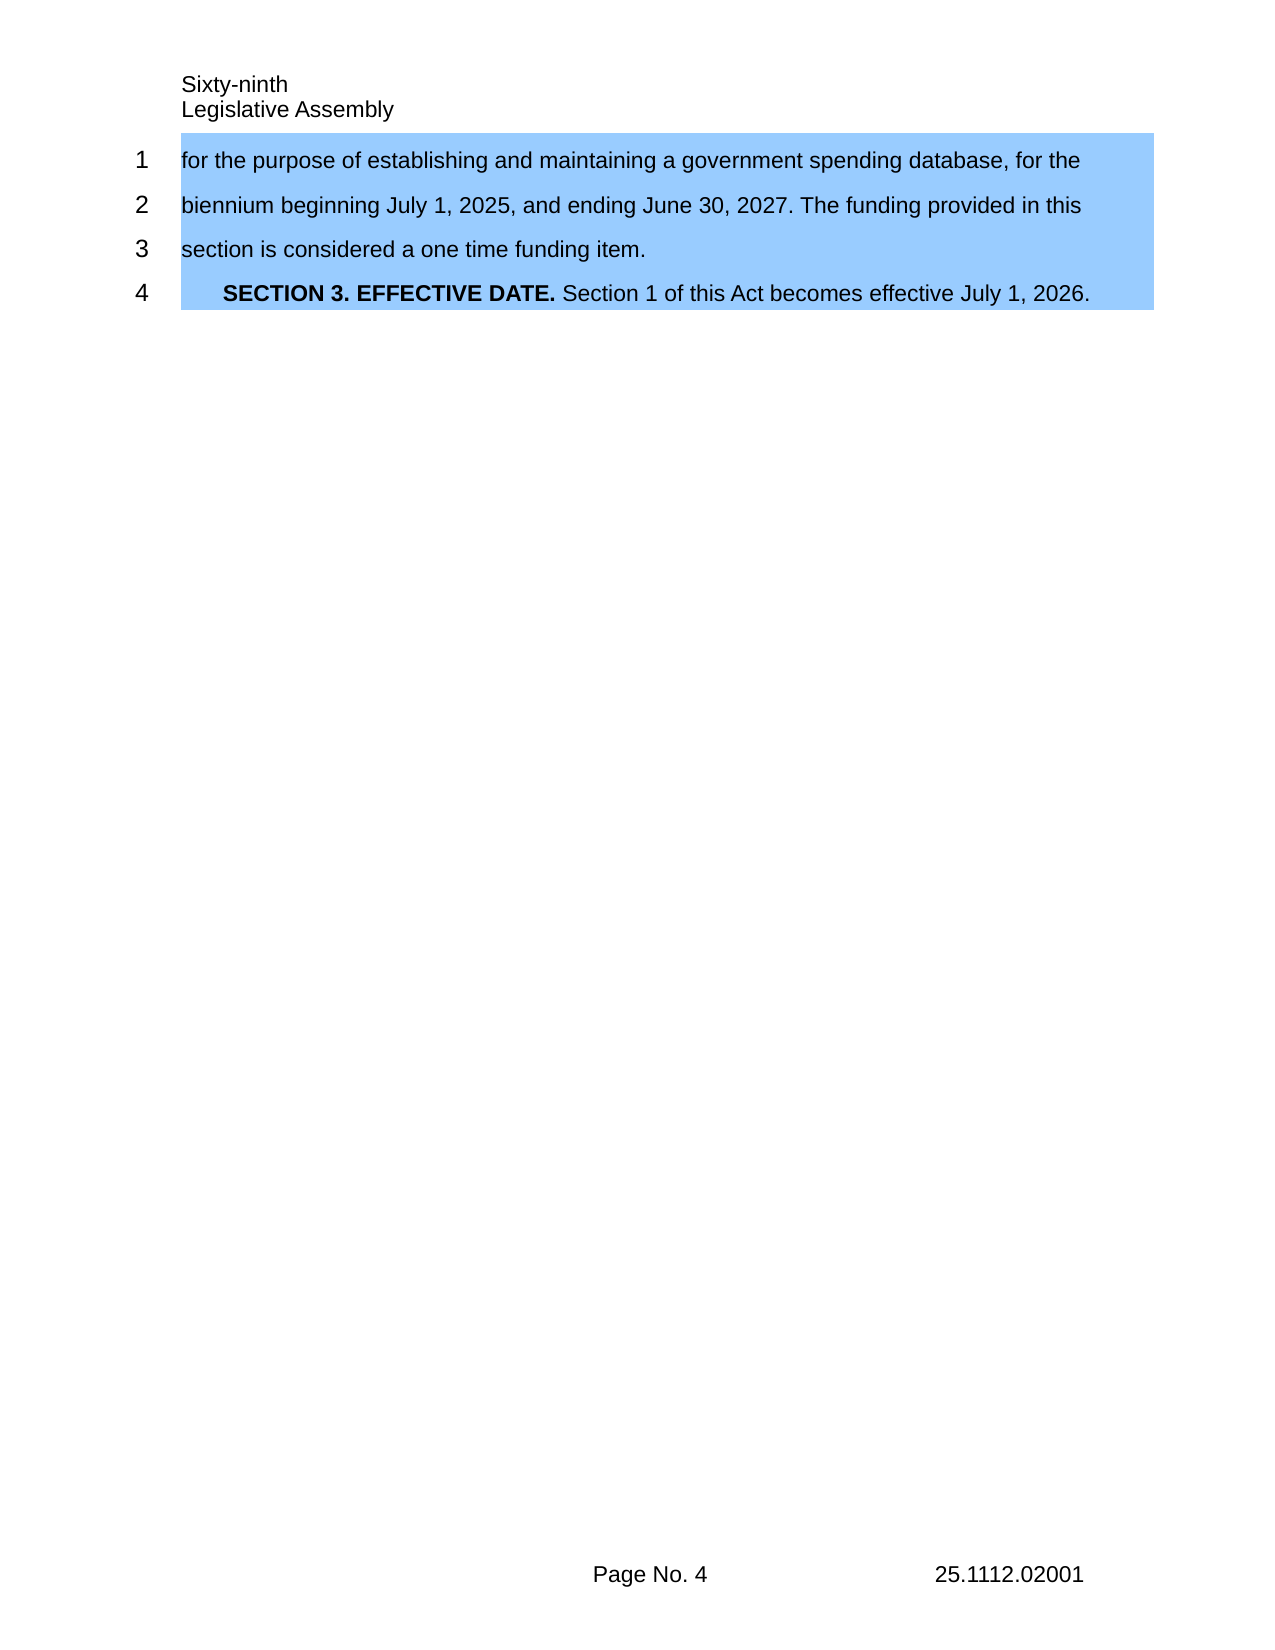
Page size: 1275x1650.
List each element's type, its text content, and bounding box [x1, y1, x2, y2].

text for the purpose of establishing and maintaining a government spending database, for the biennium beginning July 1, 2025, and ending June 30, 2027. The funding provided in this section is considered a one time funding item. [181, 133, 1154, 266]
text SECTION 3. EFFECTIVE DATE. Section 1 of this Act becomes effective July 1, 2026. [181, 266, 1154, 310]
